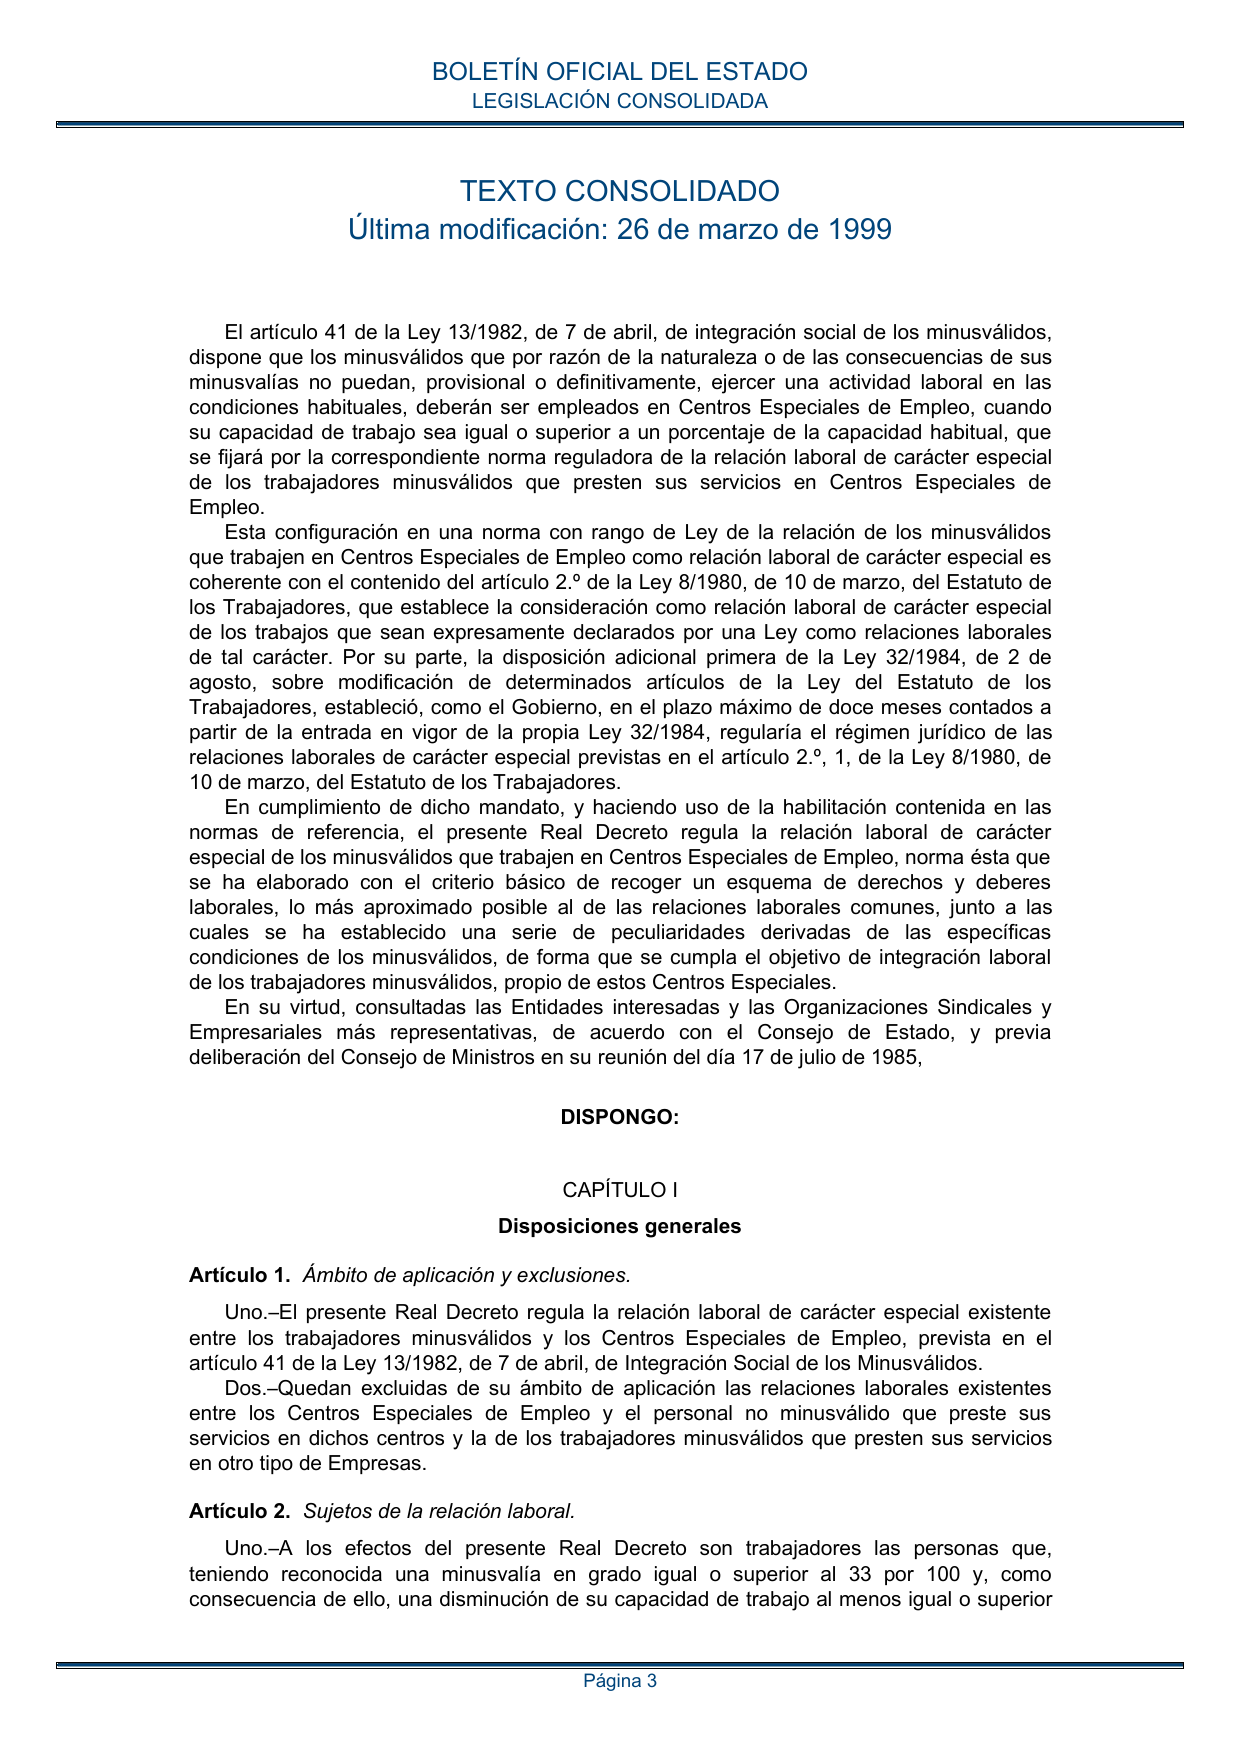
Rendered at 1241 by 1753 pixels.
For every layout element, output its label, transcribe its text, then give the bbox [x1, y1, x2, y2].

text en otro tipo de Empresas. [189, 1450, 1076, 1475]
text que trabajen en Centros Especiales de Empleo como relación laboral de carácter especial es [189, 545, 1076, 570]
text normas de referencia, el presente Real Decreto regula la relación laboral de carácter [189, 817, 1076, 845]
text El artículo 41 de la Ley 13/1982, de 7 de abril, de integración social de los minusválidos, [224, 317, 1076, 345]
text deliberación del Consejo de Ministros en su reunión del día 17 de julio de 1985, [189, 1045, 1076, 1070]
text Empleo. [189, 495, 1076, 520]
picture [57, 122, 1183, 127]
text CAPÍTULO I [562, 1178, 703, 1202]
text consecuencia de ello, una disminución de su capacidad de trabajo al menos igual o superior [189, 1586, 1076, 1611]
text Artículo 1. Ámbito de aplicación y exclusiones. [189, 1264, 656, 1287]
text En su virtud, consultadas las Entidades interesadas y las Organizaciones Sindicales y [224, 992, 1076, 1020]
text de tal carácter. Por su parte, la disposición adicional primera de la Ley 32/1984, de 2 de [189, 645, 1076, 670]
text Última modificación: 26 de marzo de 1999 [348, 209, 917, 247]
text laborales, lo más aproximado posible al de las relaciones laborales comunes, junto a las [189, 895, 1076, 920]
text se fijará por la correspondiente norma reguladora de la relación laboral de carácter especial [189, 445, 1076, 470]
text artículo 41 de la Ley 13/1982, de 7 de abril, de Integración Social de los Minusválidos. [189, 1350, 1076, 1375]
text Dos.–Quedan excluidas de su ámbito de aplicación las relaciones laborales existentes [224, 1375, 1076, 1400]
text los Trabajadores, que establece la consideración como relación laboral de carácter especial [189, 595, 1076, 620]
text entre los trabajadores minusválidos y los Centros Especiales de Empleo, prevista en el [189, 1325, 1076, 1350]
text dispone que los minusválidos que por razón de la naturaleza o de las consecuencias de sus [189, 345, 1076, 370]
text Disposiciones generales [498, 1215, 767, 1238]
text cuales se ha establecido una serie de peculiaridades derivadas de las específicas [189, 920, 1076, 945]
text su capacidad de trabajo sea igual o superior a un porcentaje de la capacidad habitual, que [189, 420, 1076, 445]
text Esta configuración en una norma con rango de Ley de la relación de los minusválidos [224, 517, 1076, 545]
text coherente con el contenido del artículo 2.º de la Ley 8/1980, de 10 de marzo, del Estatuto de [189, 570, 1076, 595]
text relaciones laborales de carácter especial previstas en el artículo 2.º, 1, de la Ley 8/1980, de [189, 745, 1076, 770]
text teniendo reconocida una minusvalía en grado igual o superior al 33 por 100 y, como [189, 1561, 1076, 1586]
text minusvalías no puedan, provisional o definitivamente, ejercer una actividad laboral en las [189, 370, 1076, 395]
text de los trabajadores minusválidos que presten sus servicios en Centros Especiales de [189, 470, 1076, 495]
text Trabajadores, estableció, como el Gobierno, en el plazo máximo de doce meses contados a [189, 695, 1076, 720]
text agosto, sobre modificación de determinados artículos de la Ley del Estatuto de los [189, 670, 1076, 695]
text se ha elaborado con el criterio básico de recoger un esquema de derechos y deberes [189, 870, 1076, 895]
text En cumplimiento de dicho mandato, y haciendo uso de la habilitación contenida en las [224, 792, 1076, 817]
text 1 [189, 767, 201, 795]
text servicios en dichos centros y la de los trabajadores minusválidos que presten sus servicios [189, 1425, 1076, 1450]
text especial de los minusválidos que trabajen en Centros Especiales de Empleo, norma ésta que [189, 845, 1076, 870]
text condiciones de los minusválidos, de forma que se cumpla el objetivo de integración laboral [189, 945, 1076, 970]
text TEXTO CONSOLIDADO [459, 170, 917, 209]
text condiciones habituales, deberán ser empleados en Centros Especiales de Empleo, cuando [189, 395, 1076, 420]
text Artículo 2. Sujetos de la relación laboral. [189, 1500, 601, 1523]
text BOLETÍN OFICIAL DEL ESTADO [432, 53, 833, 87]
text Uno.–El presente Real Decreto regula la relación laboral de carácter especial existente [224, 1297, 1076, 1325]
picture [57, 1663, 1183, 1668]
text Empresariales más representativas, de acuerdo con el Consejo de Estado, y previa [189, 1020, 1076, 1045]
text de los trabajos que sean expresamente declarados por una Ley como relaciones laborales [189, 620, 1076, 645]
text Uno.–A los efectos del presente Real Decreto son trabajadores las personas que, [224, 1533, 1076, 1561]
text de los trabajadores minusválidos, propio de estos Centros Especiales. [189, 970, 1076, 995]
text partir de la entrada en vigor de la propia Ley 32/1984, regularía el régimen jurídico de las [189, 720, 1076, 745]
text LEGISLACIÓN CONSOLIDADA [472, 86, 793, 114]
text DISPONGO: [560, 1106, 705, 1129]
text Página 3 [583, 1668, 682, 1693]
text entre los Centros Especiales de Empleo y el personal no minusválido que preste sus [189, 1400, 1076, 1425]
text 0 de marzo, del Estatuto de los Trabajadores. [201, 767, 647, 795]
